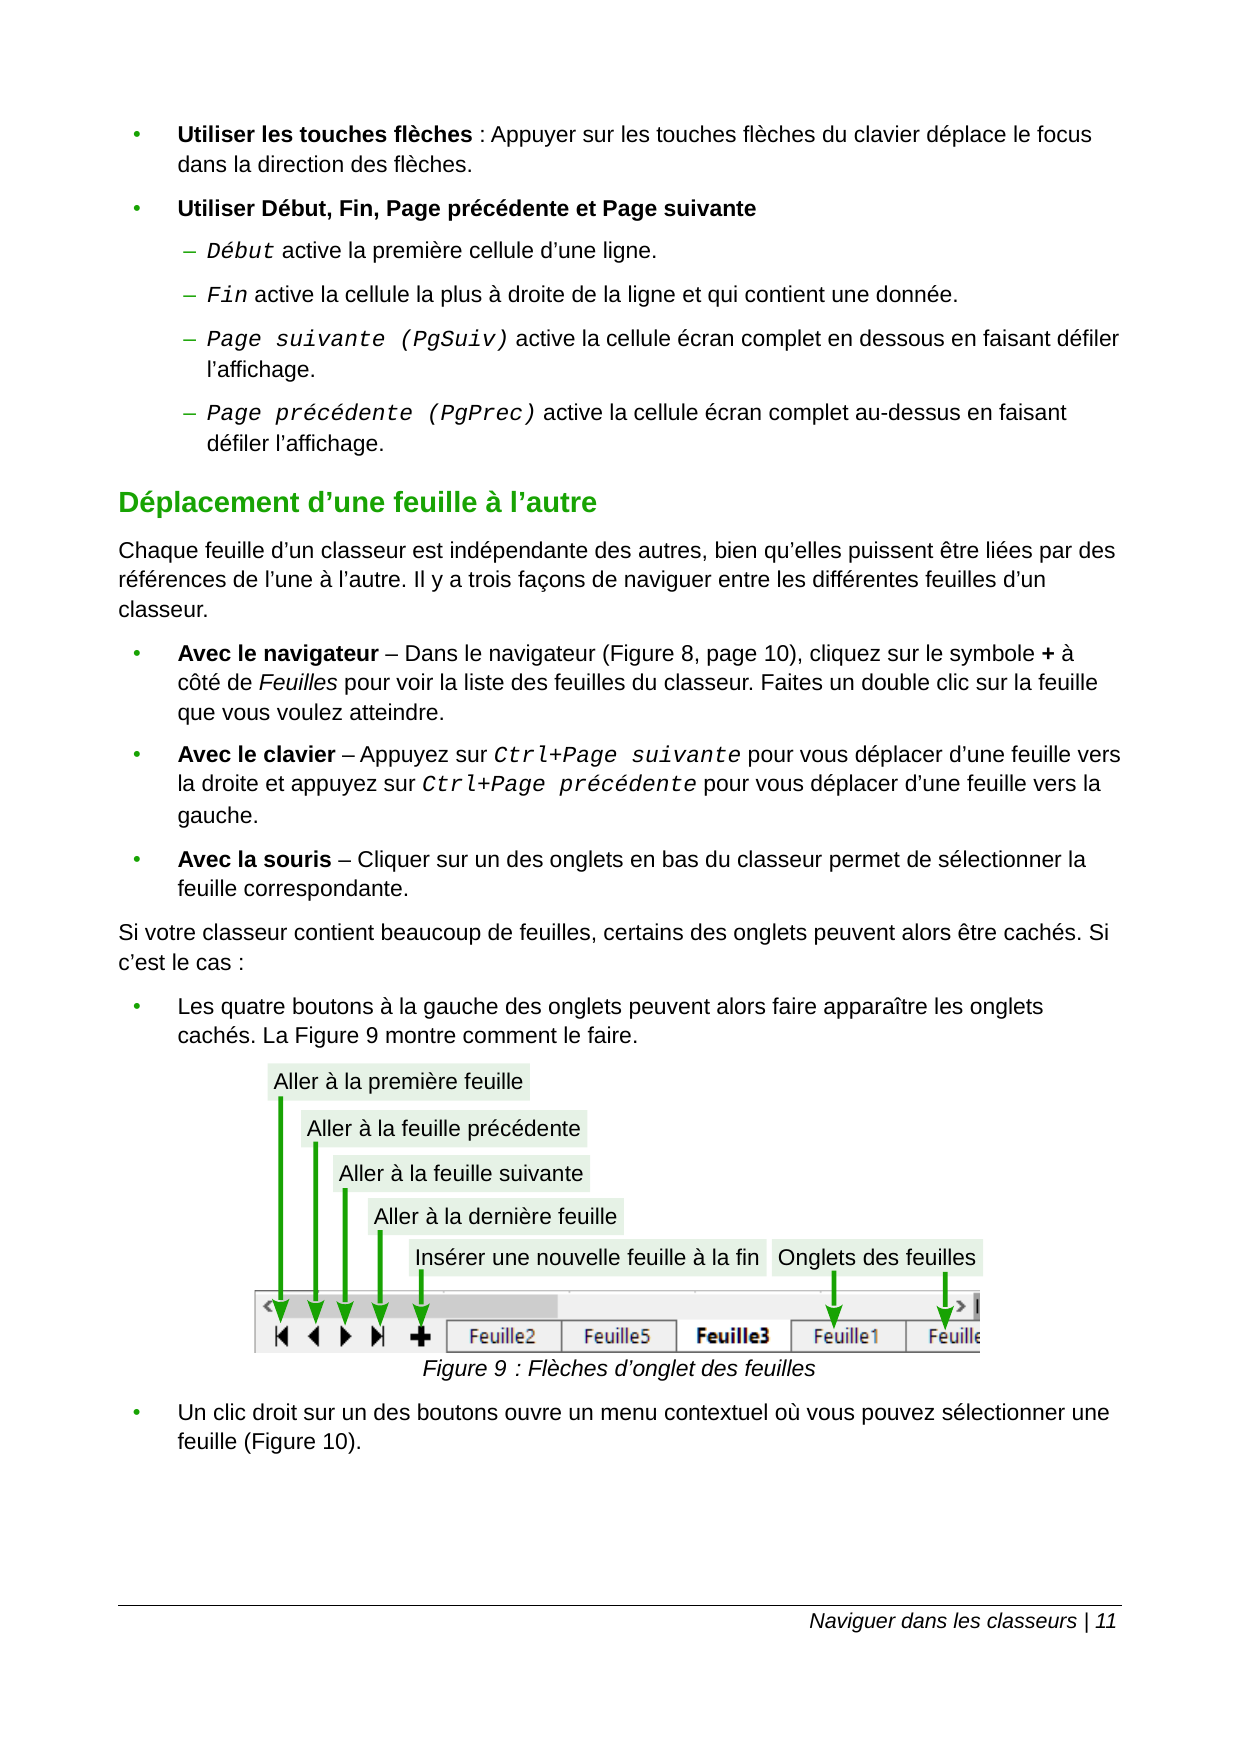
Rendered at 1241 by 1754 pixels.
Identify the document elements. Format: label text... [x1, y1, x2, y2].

list Avec le navigateur – Dans le navigateur (Figure 8, page 10), cliquez sur le symbole + à côté de Feuilles pour voir la liste des feuilles du classeur. Faites un double clic sur la feuille que vous voulez atteindre. [133, 637, 1122, 725]
list Avec le clavier – Appuyez sur Ctrl+Page suivante pour vous déplacer d’une feuille vers la droite et appuyez sur Ctrl+Page précédente pour vous déplacer d’une feuille vers la gauche. [133, 740, 1122, 828]
list Fin active la cellule la plus à droite de la ligne et qui contient une donnée. [183, 280, 1122, 309]
text Figure 9 : Flèches d’onglet des feuilles [118, 1063, 1122, 1381]
list Utiliser Début, Fin, Page précédente et Page suivante [133, 192, 1122, 221]
text Si votre classeur contient beaucoup de feuilles, certains des onglets peuvent alors être cachés. Si c’est le cas : [118, 916, 1122, 975]
list Début active la première cellule d’une ligne. [183, 236, 1122, 265]
list Page précédente (PgPrec) active la cellule écran complet au-dessus en faisant défiler l’affichage. [183, 397, 1122, 456]
list Les quatre boutons à la gauche des onglets peuvent alors faire apparaître les onglets cachés. La Figure 9 montre comment le faire. [133, 990, 1122, 1049]
list Utiliser les touches flèches : Appuyer sur les touches flèches du clavier déplace le focus dans la direction des flèches. [133, 118, 1122, 177]
subtitle Déplacement d’une feuille à l’autre [118, 486, 1122, 519]
list Un clic droit sur un des boutons ouvre un menu contextuel où vous pouvez sélectionner une feuille (Figure 10). [133, 1396, 1122, 1455]
text Chaque feuille d’un classeur est indépendante des autres, bien qu’elles puissent être liées par des références de l’une à l’autre. Il y a trois façons de naviguer entre les différentes feuilles d’un classeur. [118, 534, 1122, 622]
list Avec la souris – Cliquer sur un des onglets en bas du classeur permet de sélectionner la feuille correspondante. [133, 843, 1122, 902]
list Page suivante (PgSuiv) active la cellule écran complet en dessous en faisant défiler l’affichage. [183, 324, 1122, 383]
